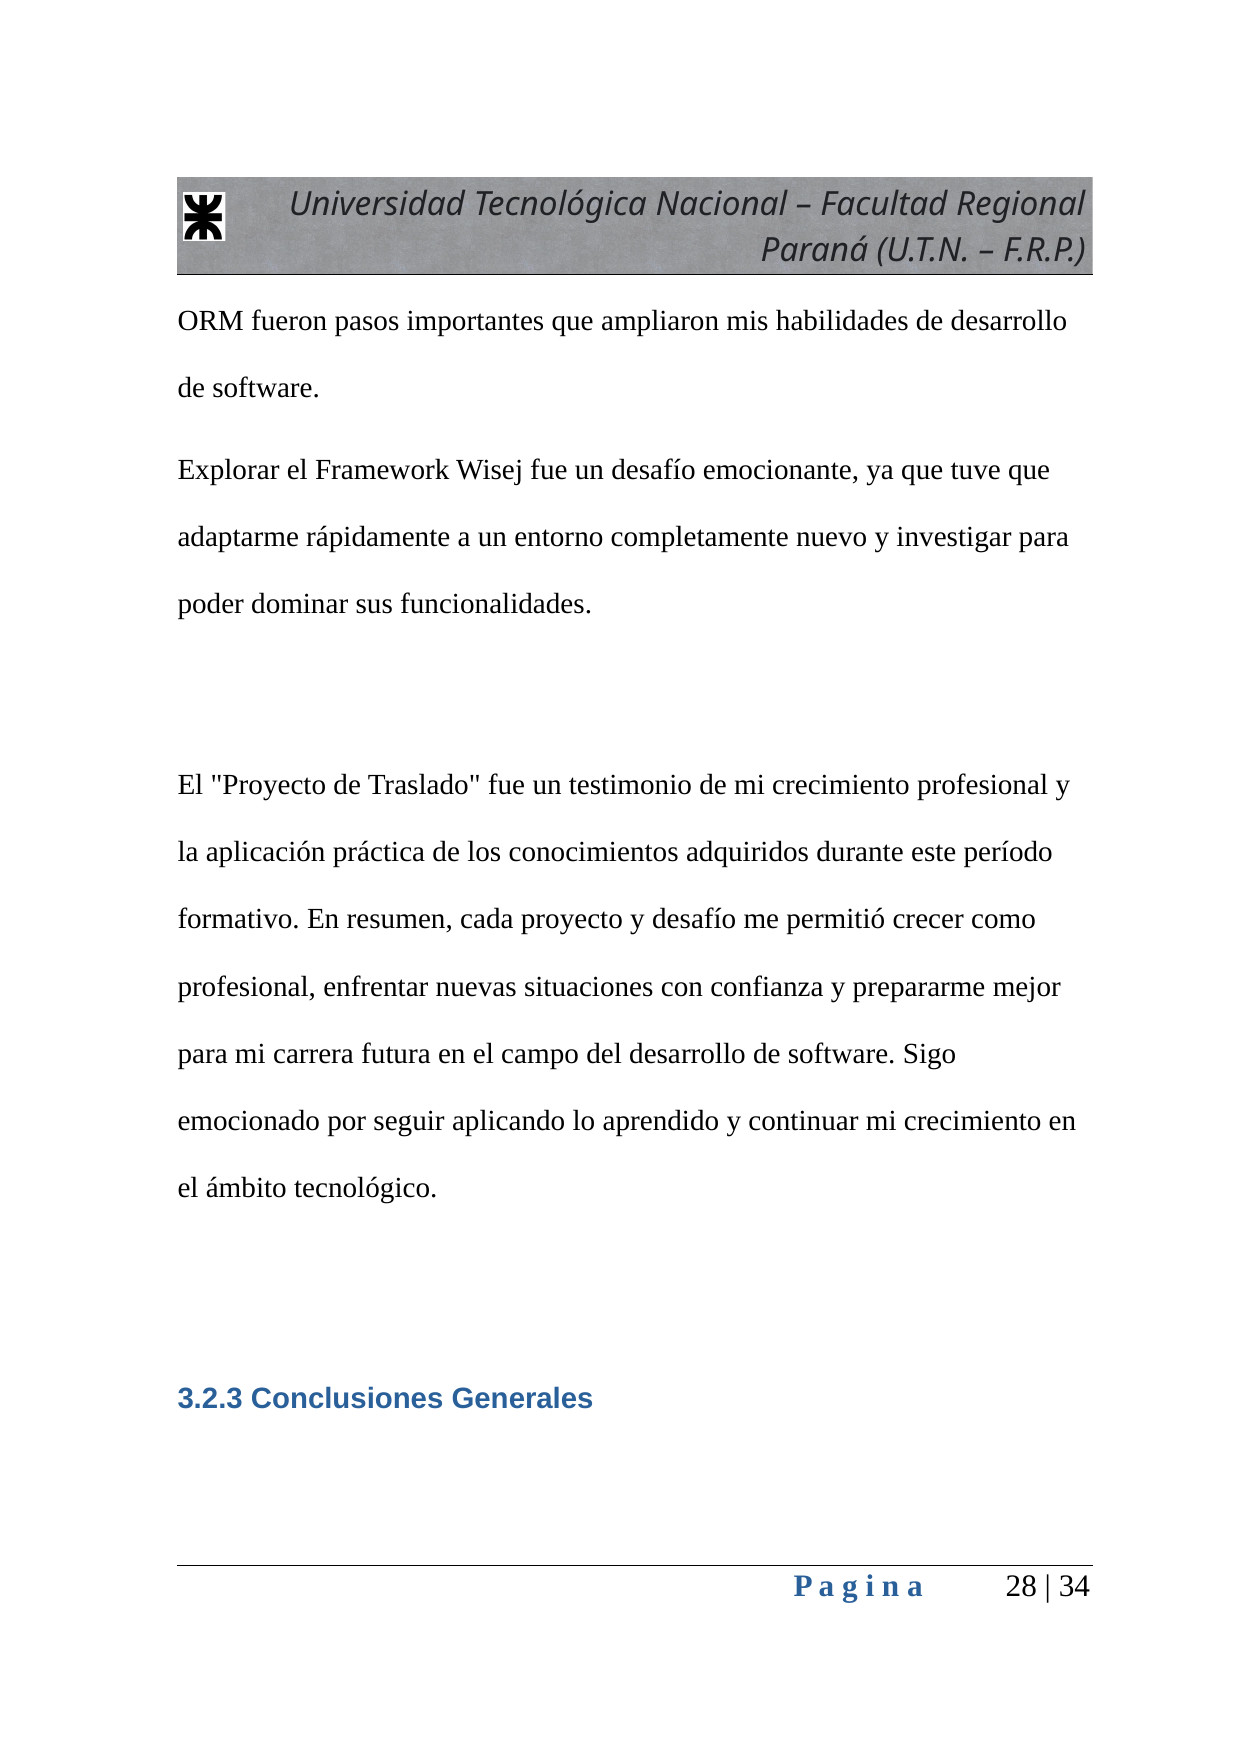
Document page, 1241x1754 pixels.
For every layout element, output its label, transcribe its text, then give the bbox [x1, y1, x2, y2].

text El "Proyecto de Traslado" fue un testimonio de mi crecimiento profesional y la aplicación práctica de los conocimientos adquiridos durante este período formativo. En resumen, cada proyecto y desafío me permitió crecer como profesional, enfrentar nuevas situaciones con confianza y prepararme mejor para mi carrera futura en el campo del desarrollo de software. Sigo emocionado por seguir aplicando lo aprendido y continuar mi crecimiento en el ámbito tecnológico. [177, 767, 1093, 1203]
text ORM fueron pasos importantes que ampliaron mis habilidades de desarrollo de software. [177, 303, 1093, 404]
subtitle 3.2.3 Conclusiones Generales [177, 1381, 1093, 1414]
text Explorar el Framework Wisej fue un desafío emocionante, ya que tuve que adaptarme rápidamente a un entorno completamente nuevo y investigar para poder dominar sus funcionalidades. [177, 452, 1093, 620]
picture [177, 177, 1093, 274]
